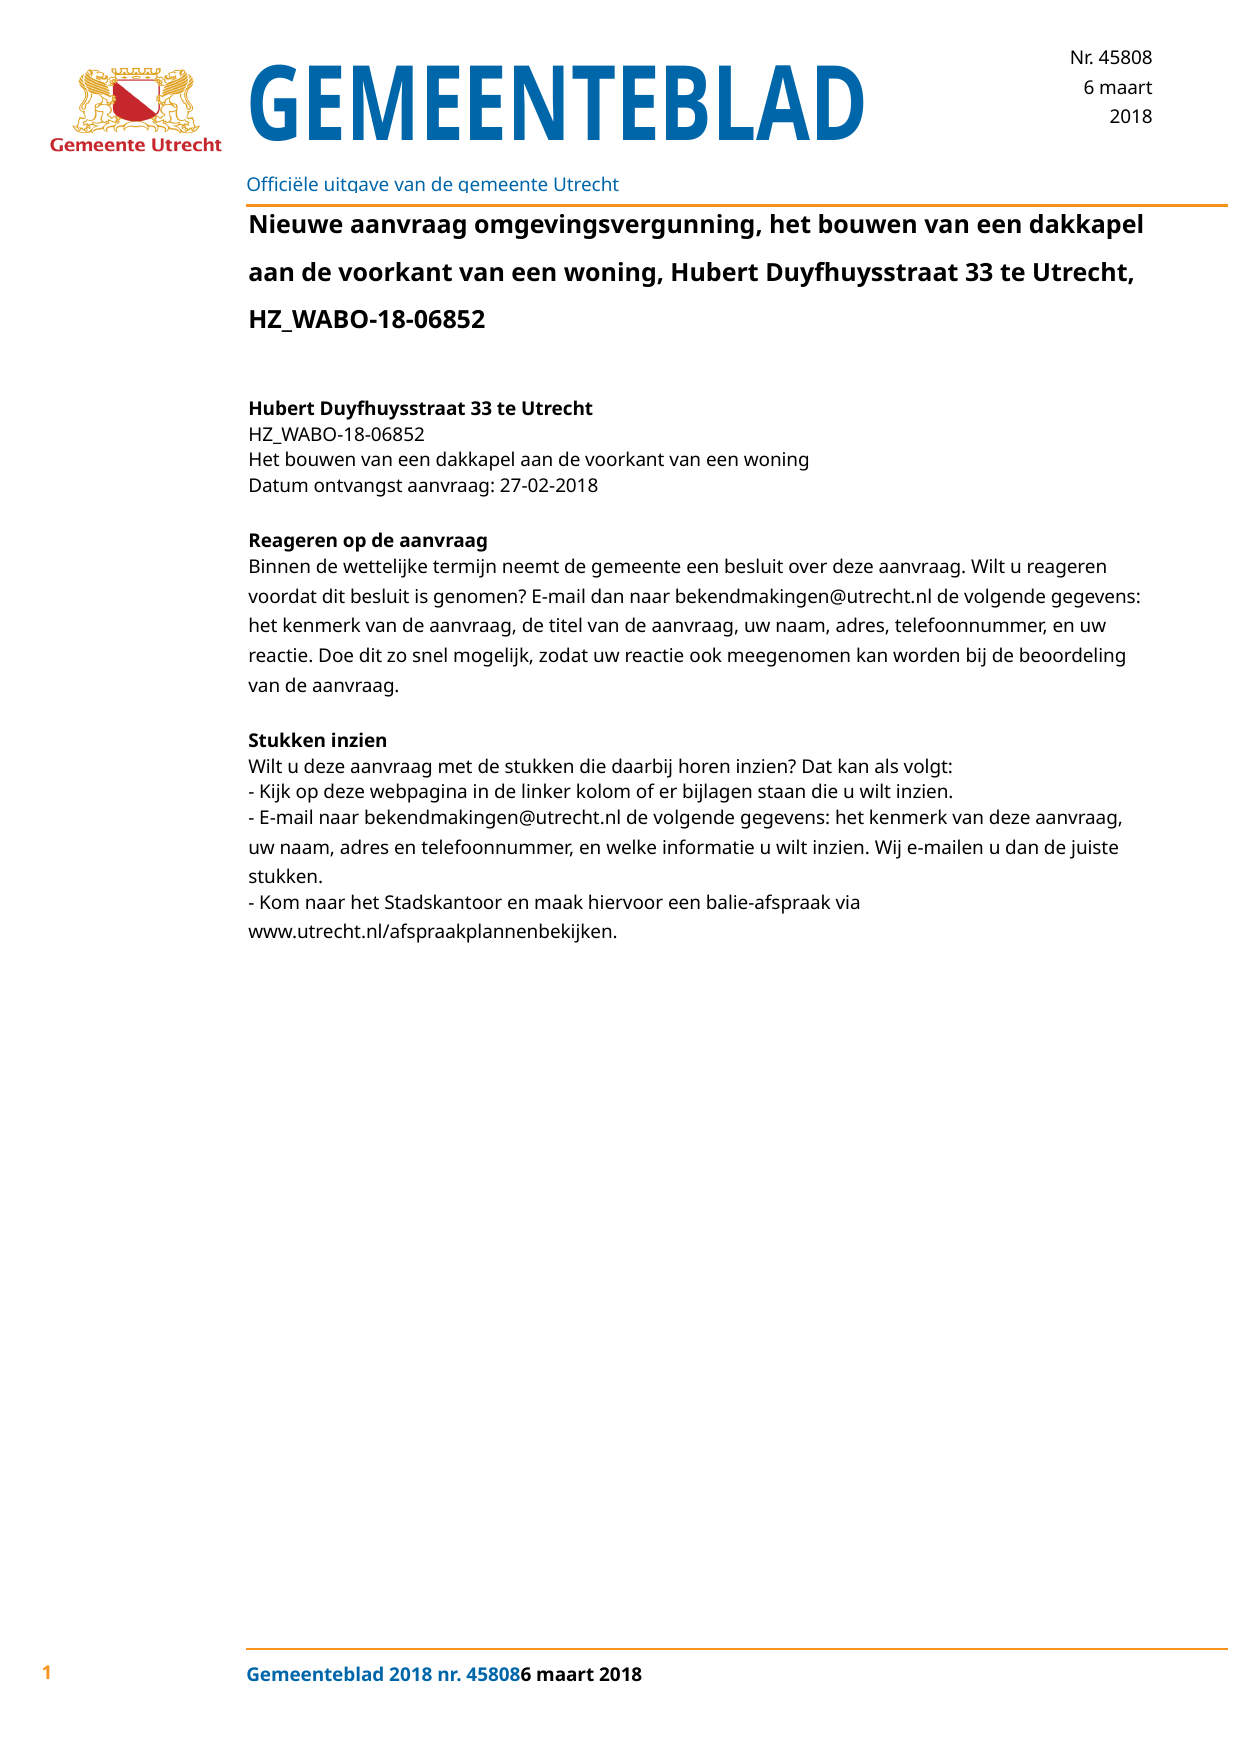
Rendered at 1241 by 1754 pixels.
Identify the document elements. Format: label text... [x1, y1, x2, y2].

table_header Hubert Duyfhuysstraat 33 te Utrecht [248, 395, 1152, 421]
table_cell Reageren op de aanvraag [248, 528, 1152, 553]
table_cell - Kom naar het Stadskantoor en maak hiervoor een balie-afspraak via www.utrecht.nl/afspraakplannenbekijken. [248, 889, 1152, 944]
table_cell HZ_WABO-18-06852 [248, 421, 1152, 447]
table_cell - Kijk op deze webpagina in de linker kolom of er bijlagen staan die u wilt inzien. [248, 779, 1152, 804]
table_cell Wilt u deze aanvraag met de stukken die daarbij horen inzien? Dat kan als volgt: [248, 753, 1152, 778]
table_cell Het bouwen van een dakkapel aan de voorkant van een woning [248, 447, 1152, 472]
table_cell Datum ontvangst aanvraag: 27-02-2018 [248, 473, 1152, 528]
text Nieuwe aanvraag omgevingsvergunning, het bouwen van een dakkapel aan de voorkant van een woning, Hubert Duyfhuysstraat 33 te Utrecht, HZ_WABO-18-06852 [248, 207, 1152, 336]
table_cell Stukken inzien [248, 727, 1152, 753]
picture [41, 47, 231, 172]
table_cell - E-mail naar bekendmakingen@utrecht.nl de volgende gegevens: het kenmerk van deze aanvraag, uw naam, adres en telefoonnummer, en welke informatie u wilt inzien. Wij e-mailen u dan de juiste stukken. [248, 804, 1152, 889]
table_cell Binnen de wettelijke termijn neemt de gemeente een besluit over deze aanvraag. Wilt u reageren voordat dit besluit is genomen? E-mail dan naar bekendmakingen@utrecht.nl de volgende gegevens: het kenmerk van de aanvraag, de titel van de aanvraag, uw naam, adres, telefoonnummer, en uw reactie. Doe dit zo snel mogelijk, zodat uw reactie ook meegenomen kan worden bij de beoordeling van de aanvraag. [248, 554, 1152, 727]
